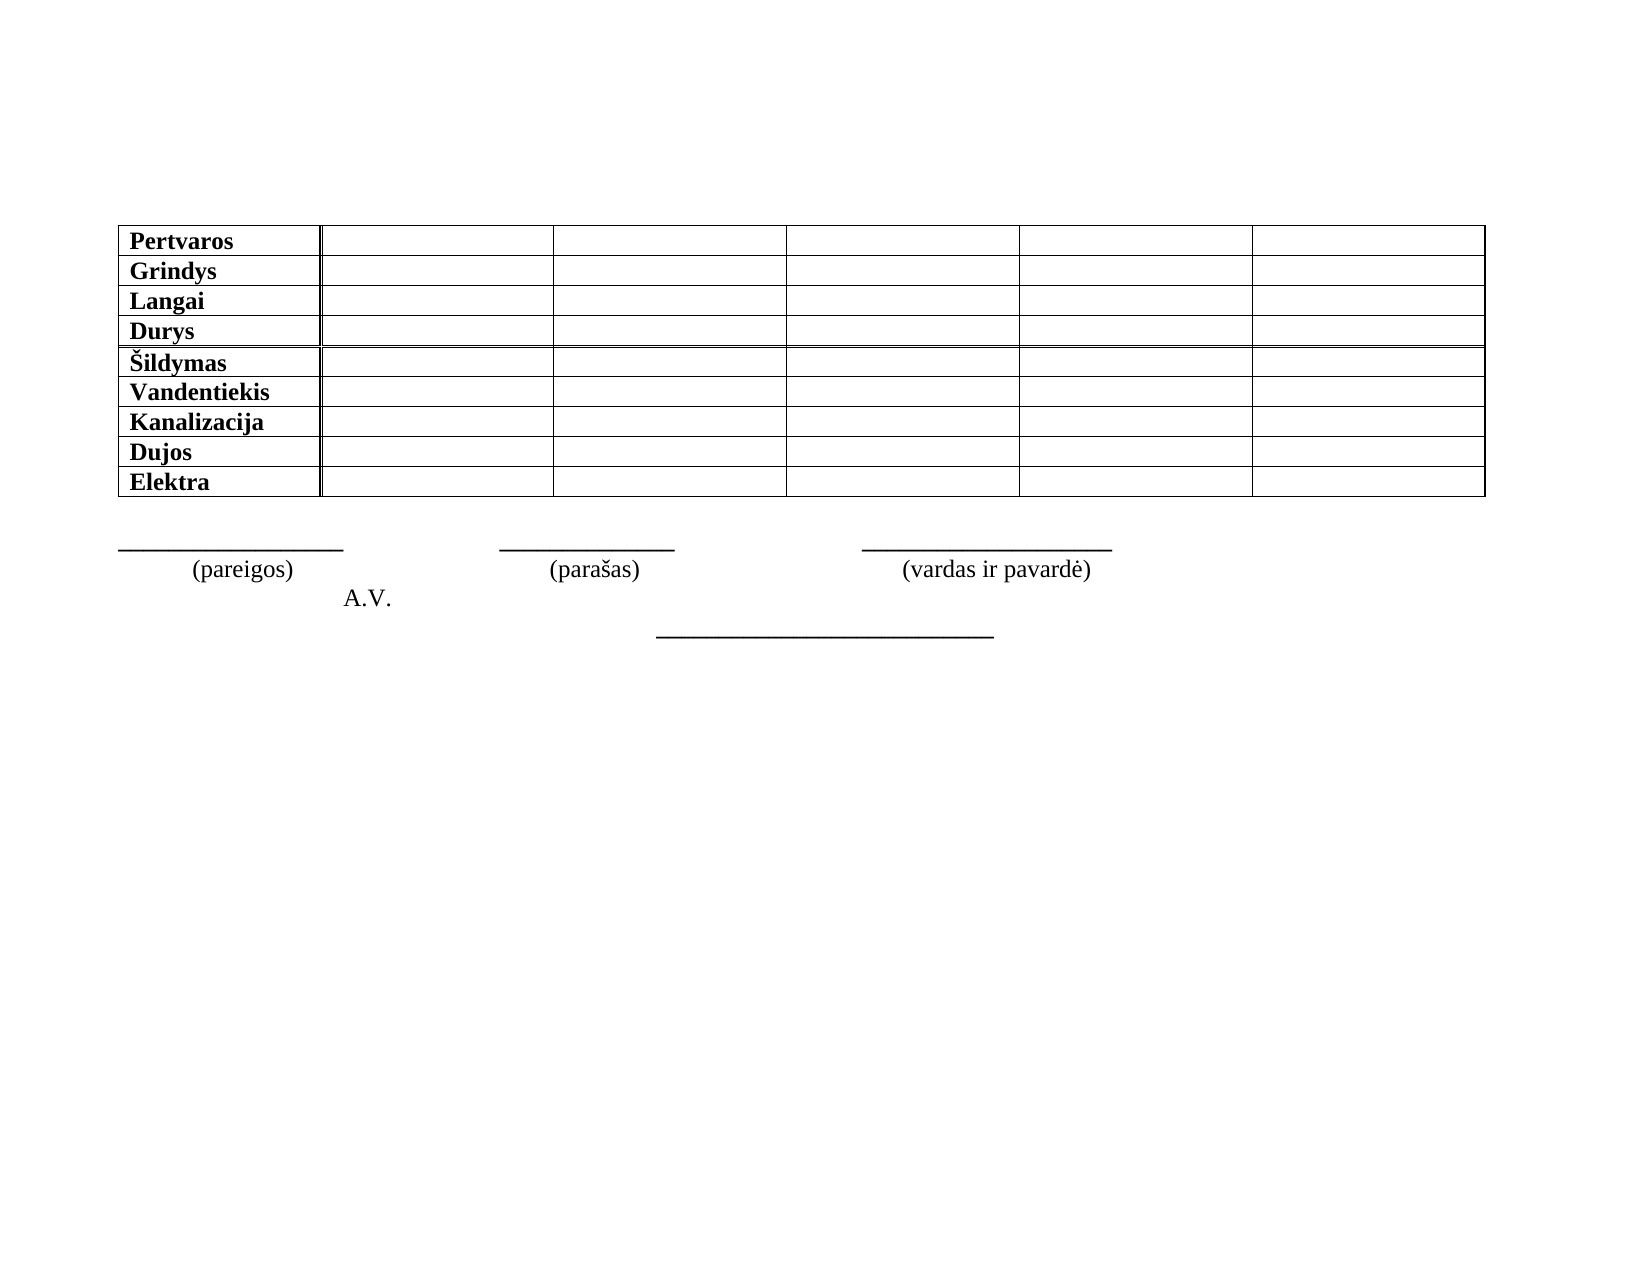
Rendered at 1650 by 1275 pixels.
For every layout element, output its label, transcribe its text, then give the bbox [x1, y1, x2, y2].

table_cell [323, 226, 553, 255]
table_cell Grindys [119, 256, 319, 285]
table_cell [554, 407, 786, 436]
table_cell [787, 407, 1019, 436]
table_cell [323, 348, 553, 376]
table_cell [554, 467, 786, 496]
table_cell [1020, 286, 1252, 315]
table_cell [787, 286, 1019, 315]
table_cell [1020, 316, 1252, 344]
table_cell [1253, 316, 1484, 344]
table_cell [787, 256, 1019, 285]
table_cell [1020, 437, 1252, 466]
table_cell [323, 377, 553, 406]
table_cell [1253, 377, 1484, 406]
table_cell [787, 348, 1019, 376]
table_cell Vandentiekis [119, 377, 319, 406]
table_cell [1253, 286, 1484, 315]
table_cell Pertvaros [119, 226, 319, 255]
table_cell [554, 437, 786, 466]
subtitle __________________ ______________ ____________________ [118, 525, 1532, 554]
table_cell [554, 377, 786, 406]
table_cell Durys [119, 316, 319, 344]
table_cell [1253, 437, 1484, 466]
table_cell [787, 437, 1019, 466]
table_cell [1020, 407, 1252, 436]
table_cell [554, 348, 786, 376]
table_cell [554, 286, 786, 315]
table_cell [323, 316, 553, 344]
table_cell Šildymas [119, 348, 319, 376]
table_cell [1020, 256, 1252, 285]
table_cell Kanalizacija [119, 407, 319, 436]
table_cell [787, 377, 1019, 406]
table_cell [554, 226, 786, 255]
table_cell [1020, 348, 1252, 376]
text (pareigos) (parašas) (vardas ir pavardė) [118, 554, 1532, 583]
table_cell [787, 467, 1019, 496]
table_cell [554, 316, 786, 344]
table_cell Elektra [119, 467, 319, 496]
table_cell [323, 286, 553, 315]
table_cell Langai [119, 286, 319, 315]
table_cell [787, 226, 1019, 255]
table_cell [1253, 256, 1484, 285]
table_cell [787, 316, 1019, 344]
table_cell [323, 437, 553, 466]
table_cell [323, 407, 553, 436]
table_cell [1020, 226, 1252, 255]
table_cell [323, 256, 553, 285]
table_cell [1020, 467, 1252, 496]
table_cell [1253, 348, 1484, 376]
table_cell [323, 467, 553, 496]
table_cell [1253, 226, 1484, 255]
table_cell [1253, 467, 1484, 496]
table_cell [554, 256, 786, 285]
text A.V. [118, 583, 1532, 612]
table_cell [1020, 377, 1252, 406]
table_cell Dujos [119, 437, 319, 466]
subtitle ___________________________ [118, 612, 1532, 640]
table_cell [1253, 407, 1484, 436]
